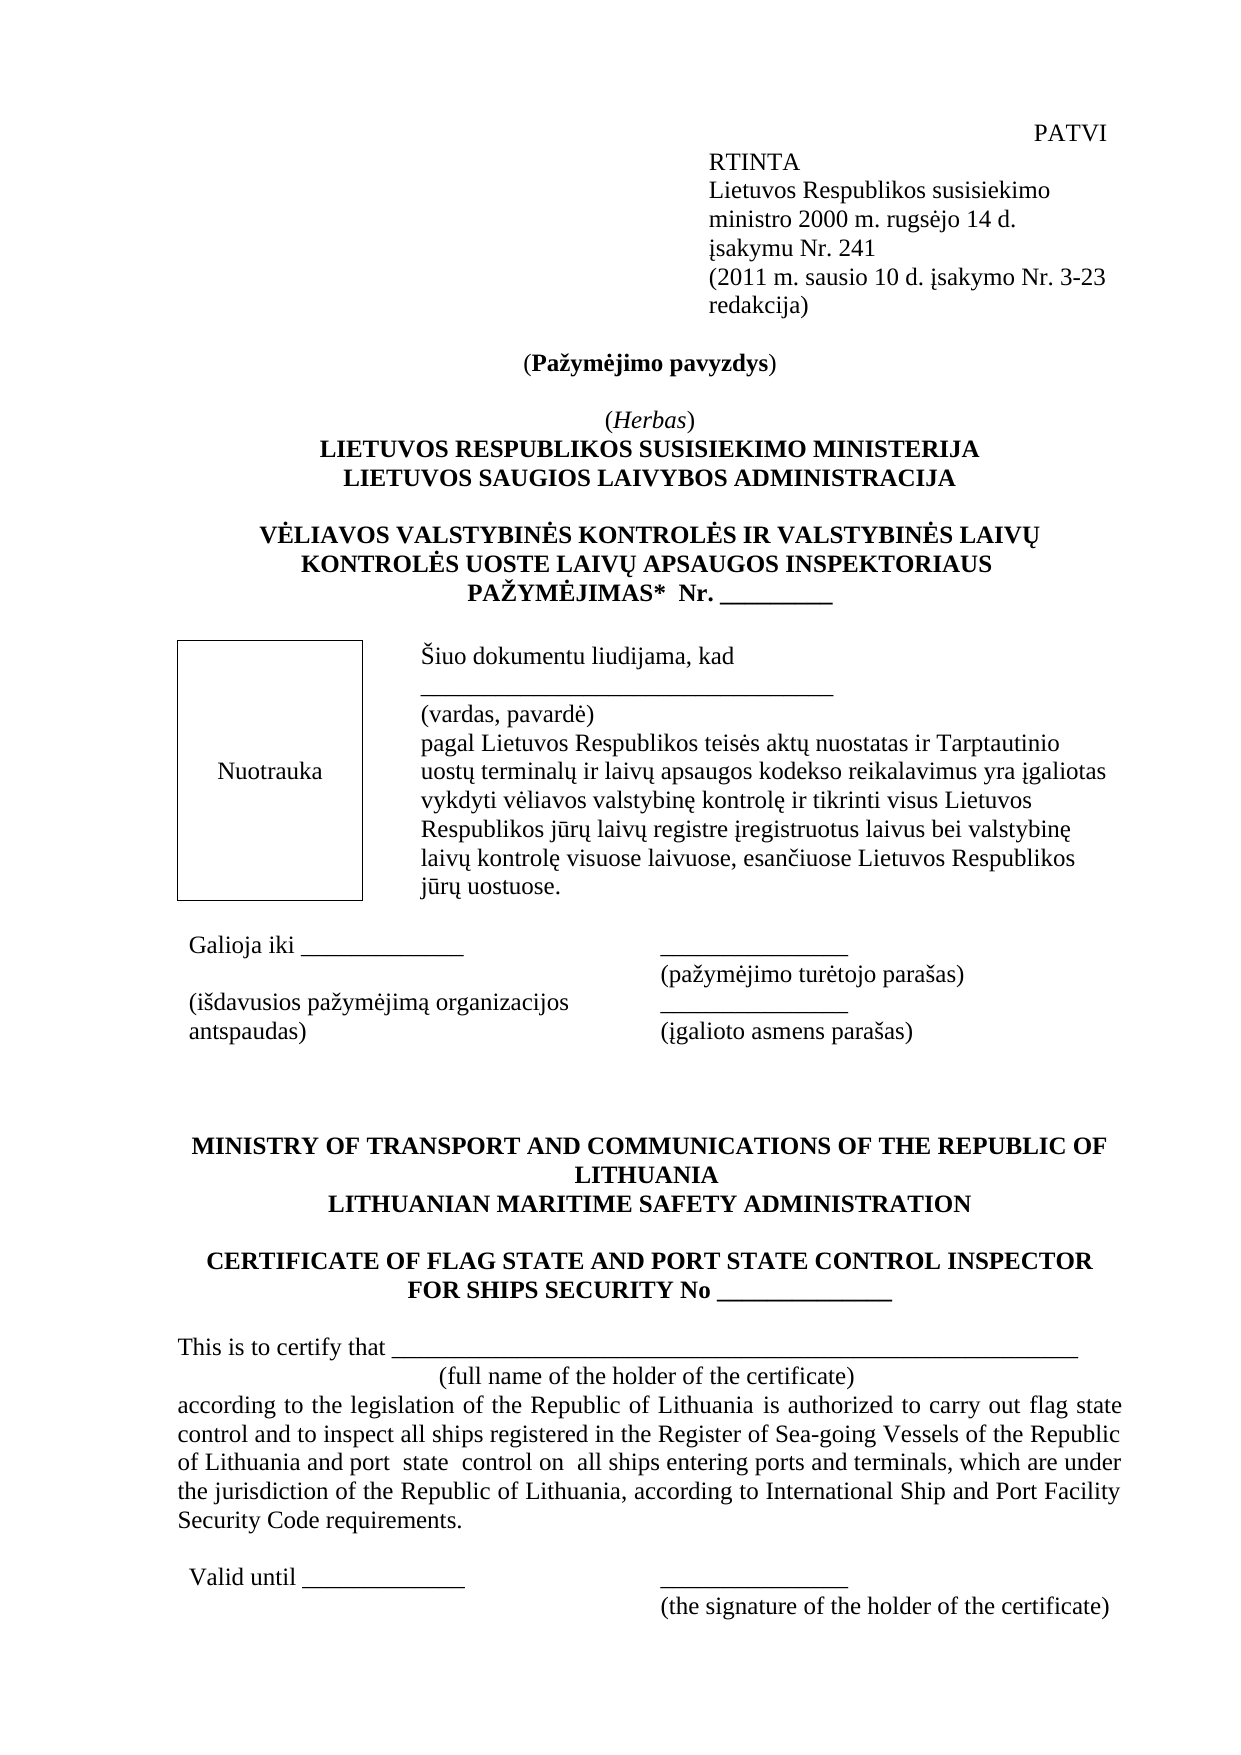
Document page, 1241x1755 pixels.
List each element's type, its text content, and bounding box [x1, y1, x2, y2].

text MINISTRY OF TRANSPORT AND COMMUNICATIONS OF THE REPUBLIC OF LITHUANIA [177, 1131, 1122, 1189]
text PAŽYMĖJIMAS* Nr. _________ [177, 578, 1122, 607]
table_header Valid until _____________ [177, 1563, 649, 1620]
text įsakymu Nr. 241 [177, 233, 1122, 262]
text PATVIRTINTA [709, 118, 1122, 176]
text (2011 m. sausio 10 d. įsakymo Nr. 3-23 [177, 262, 1122, 291]
table_header Šiuo dokumentu liudijama, kad _________________________________ (vardas, pavardė) pagal Lietuvos Respublikos teisės aktų nuostatas ir Tarptautinio uostų terminalų ir laivų apsaugos kodekso reikalavimus yra įgaliotas vykdyti vėliavos valstybinę kontrolę ir tikrinti visus Lietuvos Respublikos jūrų laivų registre įregistruotus laivus bei valstybinę laivų kontrolę visuose laivuose, esančiuose Lietuvos Respublikos jūrų uostuose. [409, 640, 1122, 900]
text according to the legislation of the Republic of Lithuania is authorized to carry out flag state control and to inspect all ships registered in the Register of Sea-going Vessels of the Republic of Lithuania and port state control on all ships entering ports and terminals, which are under the jurisdiction of the Republic of Lithuania, according to International Ship and Port Facility Security Code requirements. [177, 1390, 1122, 1534]
table_cell _______________ (įgalioto asmens parašas) [649, 988, 1122, 1045]
text ministro 2000 m. rugsėjo 14 d. [177, 204, 1122, 233]
text (full name of the holder of the certificate) [177, 1361, 1122, 1390]
table_header _______________ (the signature of the holder of the certificate) [649, 1563, 1122, 1620]
table_cell (išdavusios pažymėjimą organizacijos antspaudas) [177, 988, 649, 1045]
text (Herbas) [177, 406, 1122, 434]
text Lietuvos Respublikos susisiekimo [177, 176, 1122, 204]
text This is to certify that [177, 1332, 1122, 1361]
table_header Galioja iki _____________ [177, 930, 649, 987]
text LIETUVOS RESPUBLIKOS SUSISIEKIMO MINISTERIJA [177, 434, 1122, 463]
text (Pažymėjimo pavyzdys) [177, 348, 1122, 377]
table_header _______________ (pažymėjimo turėtojo parašas) [649, 930, 1122, 987]
text LIETUVOS SAUGIOS LAIVYBOS ADMINISTRACIJA [177, 463, 1122, 492]
table_header [363, 640, 409, 900]
table_header Nuotrauka [178, 641, 362, 900]
text VĖLIAVOS VALSTYBINĖS KONTROLĖS IR VALSTYBINĖS LAIVŲ KONTROLĖS UOSTE LAIVŲ APSAUGOS INSPEKTORIAUS [177, 521, 1122, 578]
text redakcija) [177, 291, 1122, 319]
text CERTIFICATE OF FLAG STATE AND PORT STATE CONTROL INSPECTOR FOR SHIPS SECURITY No ______________ [177, 1246, 1122, 1304]
text LITHUANIAN MARITIME SAFETY ADMINISTRATION [177, 1189, 1122, 1217]
